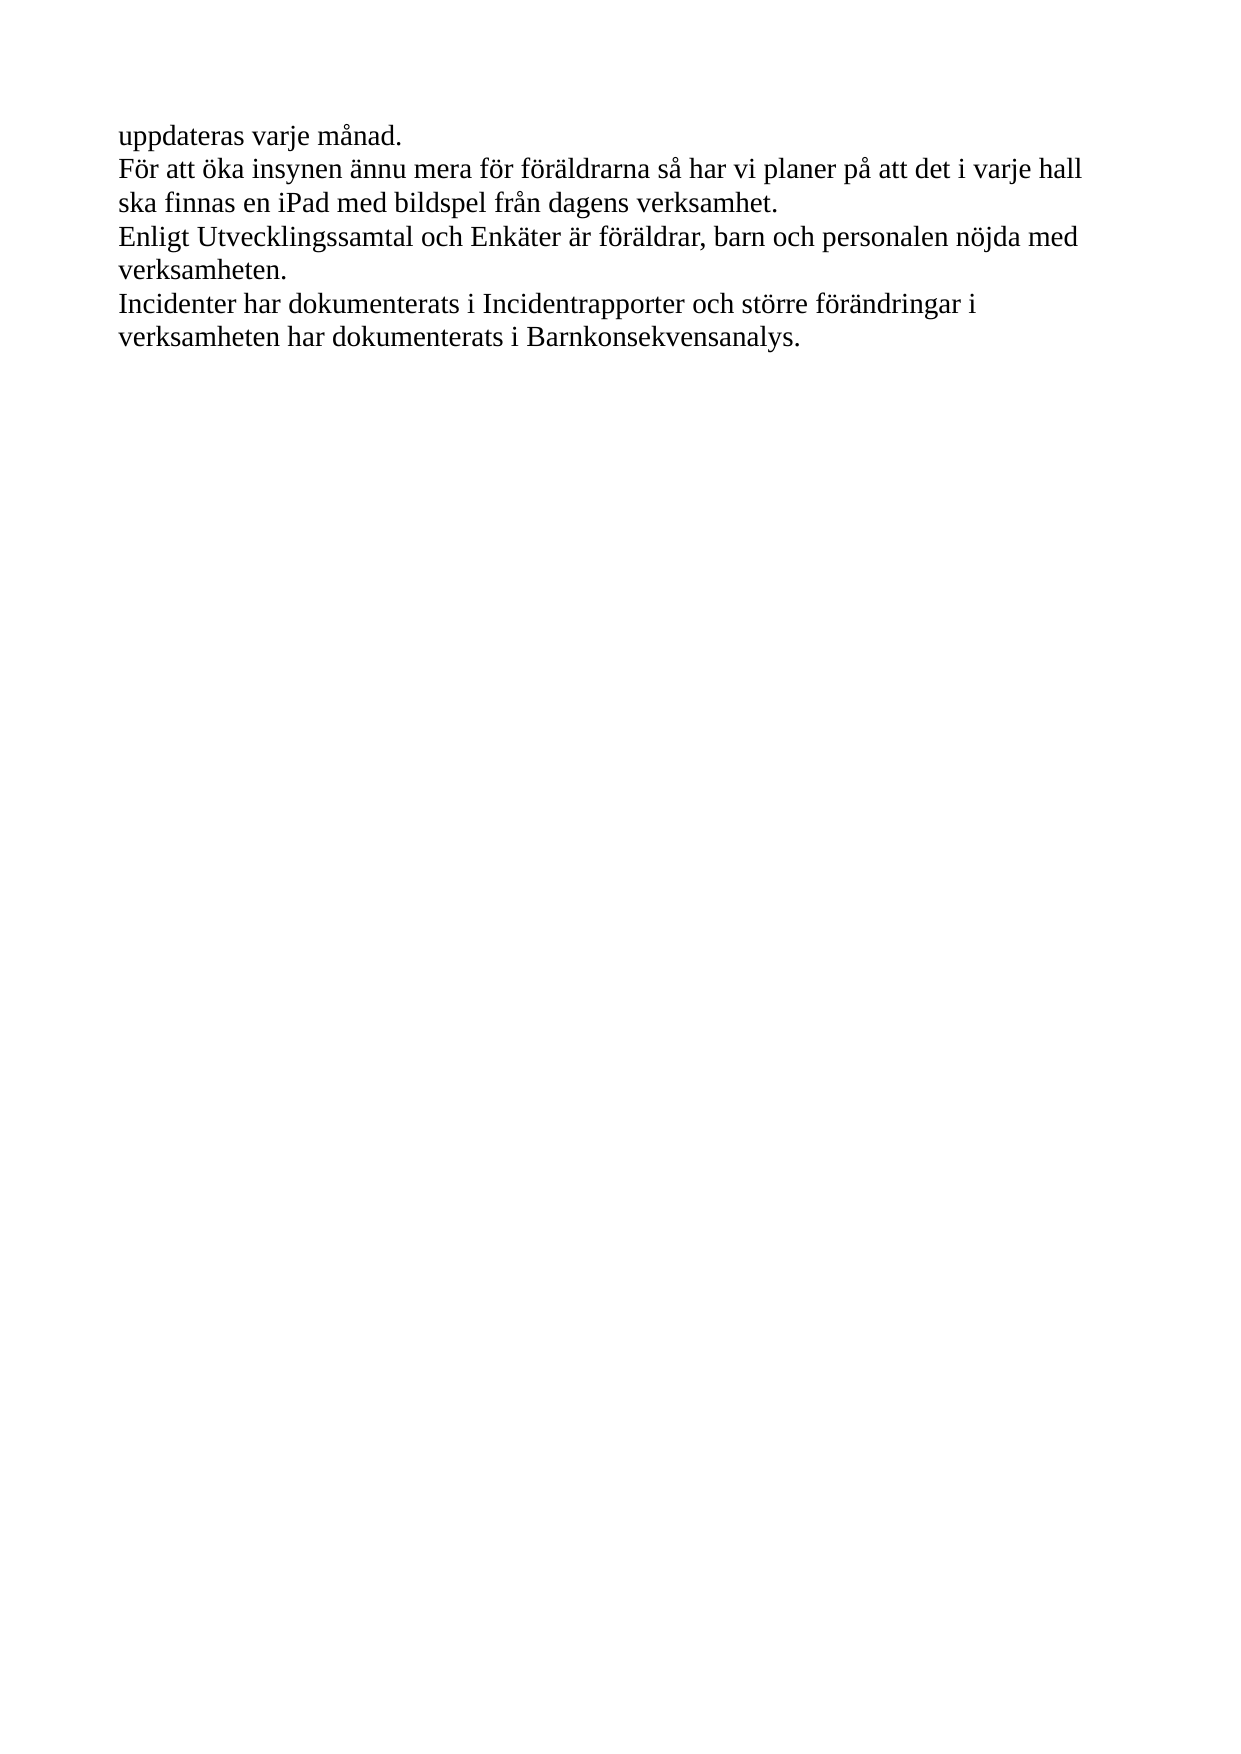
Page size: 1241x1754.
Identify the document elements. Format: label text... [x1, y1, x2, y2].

text För att öka insynen ännu mera för föräldrarna så har vi planer på att det i varje hall ska finnas en iPad med bildspel från dagens verksamhet. [118, 152, 1122, 219]
text uppdateras varje månad. [118, 118, 1122, 152]
text Enligt Utvecklingssamtal och Enkäter är föräldrar, barn och personalen nöjda med verksamheten. [118, 219, 1122, 286]
text Incidenter har dokumenterats i Incidentrapporter och större förändringar i verksamheten har dokumenterats i Barnkonsekvensanalys. [118, 286, 1122, 353]
